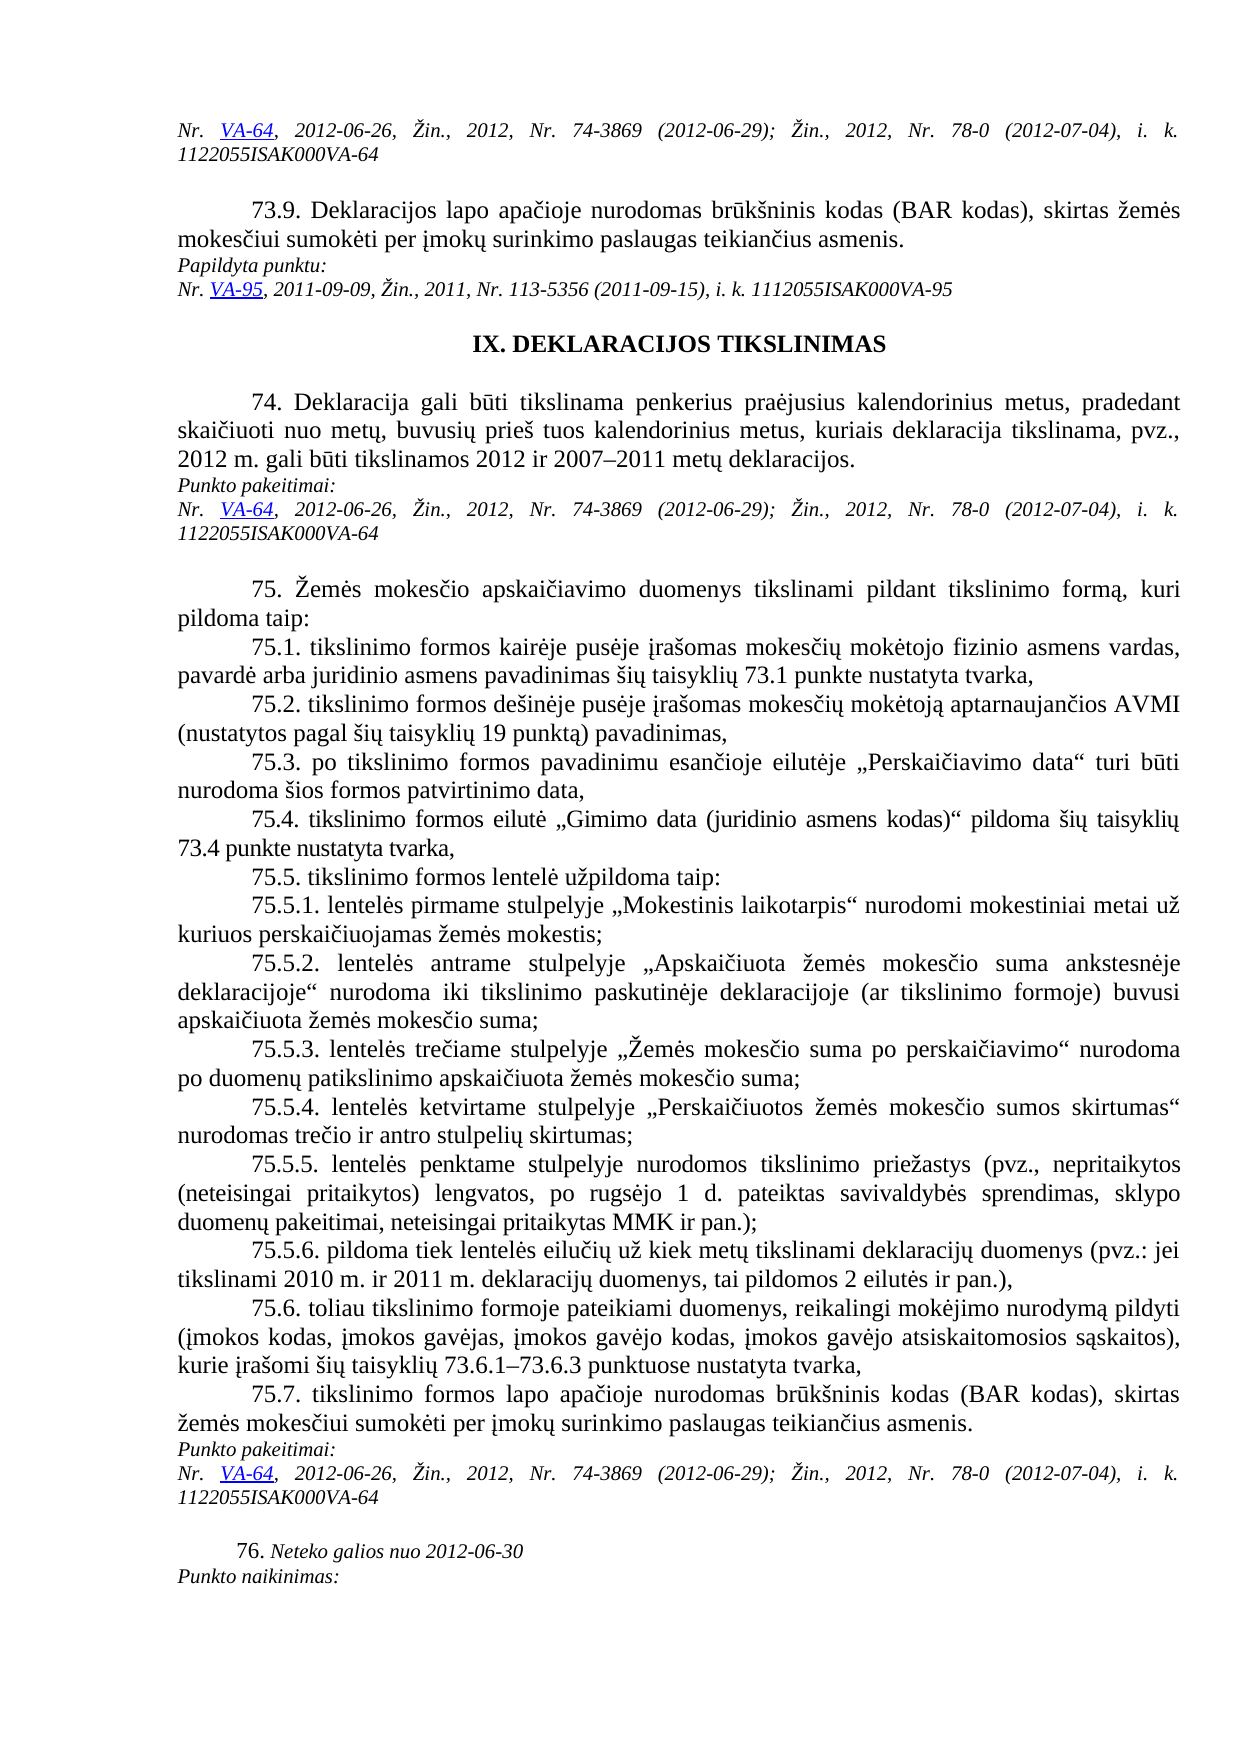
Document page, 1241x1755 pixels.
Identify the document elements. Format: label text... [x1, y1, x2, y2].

text Papildyta punktu: [177, 252, 1181, 277]
text 74. Deklaracija gali būti tikslinama penkerius praėjusius kalendorinius metus, pradedant skaičiuoti nuo metų, buvusių prieš tuos kalendorinius metus, kuriais deklaracija tikslinama, pvz., 2012 m. gali būti tikslinamos 2012 ir 2007–2011 metų deklaracijos. [177, 387, 1181, 473]
text 75.5.5. lentelės penktame stulpelyje nurodomos tikslinimo priežastys (pvz., nepritaikytos (neteisingai pritaikytos) lengvatos, po rugsėjo 1 d. pateiktas savivaldybės sprendimas, sklypo duomenų pakeitimai, neteisingai pritaikytas MMK ir pan.); [177, 1149, 1181, 1235]
text 76. Neteko galios nuo 2012-06-30 [177, 1537, 1181, 1564]
text Punkto pakeitimai: [177, 473, 1181, 497]
text 73.9. Deklaracijos lapo apačioje nurodomas brūkšninis kodas (BAR kodas), skirtas žemės mokesčiui sumokėti per įmokų surinkimo paslaugas teikiančius asmenis. [177, 195, 1181, 252]
text 75.5.6. pildoma tiek lentelės eilučių už kiek metų tikslinami deklaracijų duomenys (pvz.: jei tikslinami 2010 m. ir 2011 m. deklaracijų duomenys, tai pildomos 2 eilutės ir pan.), [177, 1235, 1181, 1293]
text Nr. VA-64, 2012-06-26, Žin., 2012, Nr. 74-3869 (2012-06-29); Žin., 2012, Nr. 78-0 (2012-07-04), i. k. 1122055ISAK000VA-64 [177, 118, 1181, 166]
text 75. Žemės mokesčio apskaičiavimo duomenys tikslinami pildant tikslinimo formą, kuri pildoma taip: [177, 574, 1181, 632]
text Nr. VA-64, 2012-06-26, Žin., 2012, Nr. 74-3869 (2012-06-29); Žin., 2012, Nr. 78-0 (2012-07-04), i. k. 1122055ISAK000VA-64 [177, 1461, 1181, 1509]
text 75.3. po tikslinimo formos pavadinimu esančioje eilutėje „Perskaičiavimo data“ turi būti nurodoma šios formos patvirtinimo data, [177, 747, 1181, 804]
text 75.5. tikslinimo formos lentelė užpildoma taip: [177, 862, 1181, 890]
text 75.1. tikslinimo formos kairėje pusėje įrašomas mokesčių mokėtojo fizinio asmens vardas, pavardė arba juridinio asmens pavadinimas šių taisyklių 73.1 punkte nustatyta tvarka, [177, 632, 1181, 689]
text IX. DEKLARACIJOS TIKSLINIMAS [177, 329, 1181, 358]
text 75.7. tikslinimo formos lapo apačioje nurodomas brūkšninis kodas (BAR kodas), skirtas žemės mokesčiui sumokėti per įmokų surinkimo paslaugas teikiančius asmenis. [177, 1379, 1181, 1437]
text 75.5.4. lentelės ketvirtame stulpelyje „Perskaičiuotos žemės mokesčio sumos skirtumas“ nurodomas trečio ir antro stulpelių skirtumas; [177, 1092, 1181, 1149]
text Punkto pakeitimai: [177, 1437, 1181, 1461]
text 75.6. toliau tikslinimo formoje pateikiami duomenys, reikalingi mokėjimo nurodymą pildyti (įmokos kodas, įmokos gavėjas, įmokos gavėjo kodas, įmokos gavėjo atsiskaitomosios sąskaitos), kurie įrašomi šių taisyklių 73.6.1–73.6.3 punktuose nustatyta tvarka, [177, 1293, 1181, 1379]
text 75.2. tikslinimo formos dešinėje pusėje įrašomas mokesčių mokėtoją aptarnaujančios AVMI (nustatytos pagal šių taisyklių 19 punktą) pavadinimas, [177, 689, 1181, 747]
text 75.5.2. lentelės antrame stulpelyje „Apskaičiuota žemės mokesčio suma ankstesnėje deklaracijoje“ nurodoma iki tikslinimo paskutinėje deklaracijoje (ar tikslinimo formoje) buvusi apskaičiuota žemės mokesčio suma; [177, 948, 1181, 1034]
text 75.5.1. lentelės pirmame stulpelyje „Mokestinis laikotarpis“ nurodomi mokestiniai metai už kuriuos perskaičiuojamas žemės mokestis; [177, 890, 1181, 948]
text Punkto naikinimas: [177, 1564, 1181, 1588]
text 75.4. tikslinimo formos eilutė „Gimimo data (juridinio asmens kodas)“ pildoma šių taisyklių 73.4 punkte nustatyta tvarka, [177, 804, 1181, 862]
text Nr. VA-64, 2012-06-26, Žin., 2012, Nr. 74-3869 (2012-06-29); Žin., 2012, Nr. 78-0 (2012-07-04), i. k. 1122055ISAK000VA-64 [177, 497, 1181, 545]
text 75.5.3. lentelės trečiame stulpelyje „Žemės mokesčio suma po perskaičiavimo“ nurodoma po duomenų patikslinimo apskaičiuota žemės mokesčio suma; [177, 1034, 1181, 1092]
text Nr. VA-95, 2011-09-09, Žin., 2011, Nr. 113-5356 (2011-09-15), i. k. 1112055ISAK000VA-95 [177, 277, 1181, 301]
